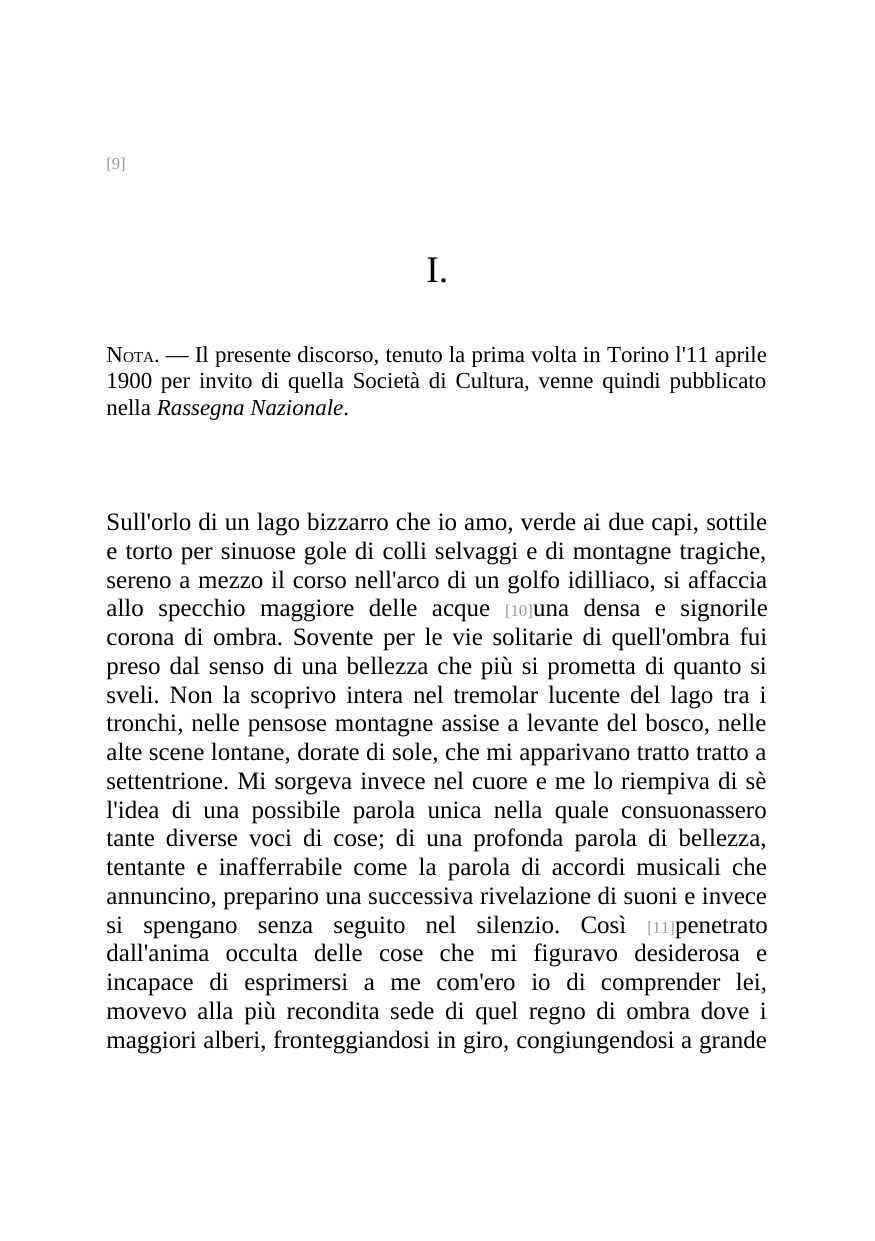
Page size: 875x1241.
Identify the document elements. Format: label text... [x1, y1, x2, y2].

text Sull'orlo di un lago bizzarro che io amo, verde ai due capi, sottile e torto per sinuose gole di colli selvaggi e di montagne tragiche, sereno a mezzo il corso nell'arco di un golfo idilliaco, si affaccia allo specchio maggiore delle acque [10]una densa e signorile corona di ombra. Sovente per le vie solitarie di quell'ombra fui preso dal senso di una bellezza che più si prometta di quanto si sveli. Non la scoprivo intera nel tremolar lucente del lago tra i tronchi, nelle pensose montagne assise a levante del bosco, nelle alte scene lontane, dorate di sole, che mi apparivano tratto tratto a settentrione. Mi sorgeva invece nel cuore e me lo riempiva di sè l'idea di una possibile parola unica nella quale consuonassero tante diverse voci di cose; di una profonda parola di bellezza, tentante e inafferrabile come la parola di accordi musicali che annuncino, preparino una successiva rivelazione di suoni e invece si spengano senza seguito nel silenzio. Così [11]penetrato dall'anima occulta delle cose che mi figuravo desiderosa e incapace di esprimersi a me com'ero io di comprender lei, movevo alla più recondita sede di quel regno di ombra dove i maggiori alberi, fronteggiandosi in giro, congiungendosi a grande [106, 507, 768, 1053]
subtitle I. [106, 248, 768, 291]
text Nota. — Il presente discorso, tenuto la prima volta in Torino l'11 aprile 1900 per invito di quella Società di Cultura, venne quindi pubblicato nella Rassegna Nazionale. [106, 341, 768, 420]
text [9] [126, 154, 768, 173]
